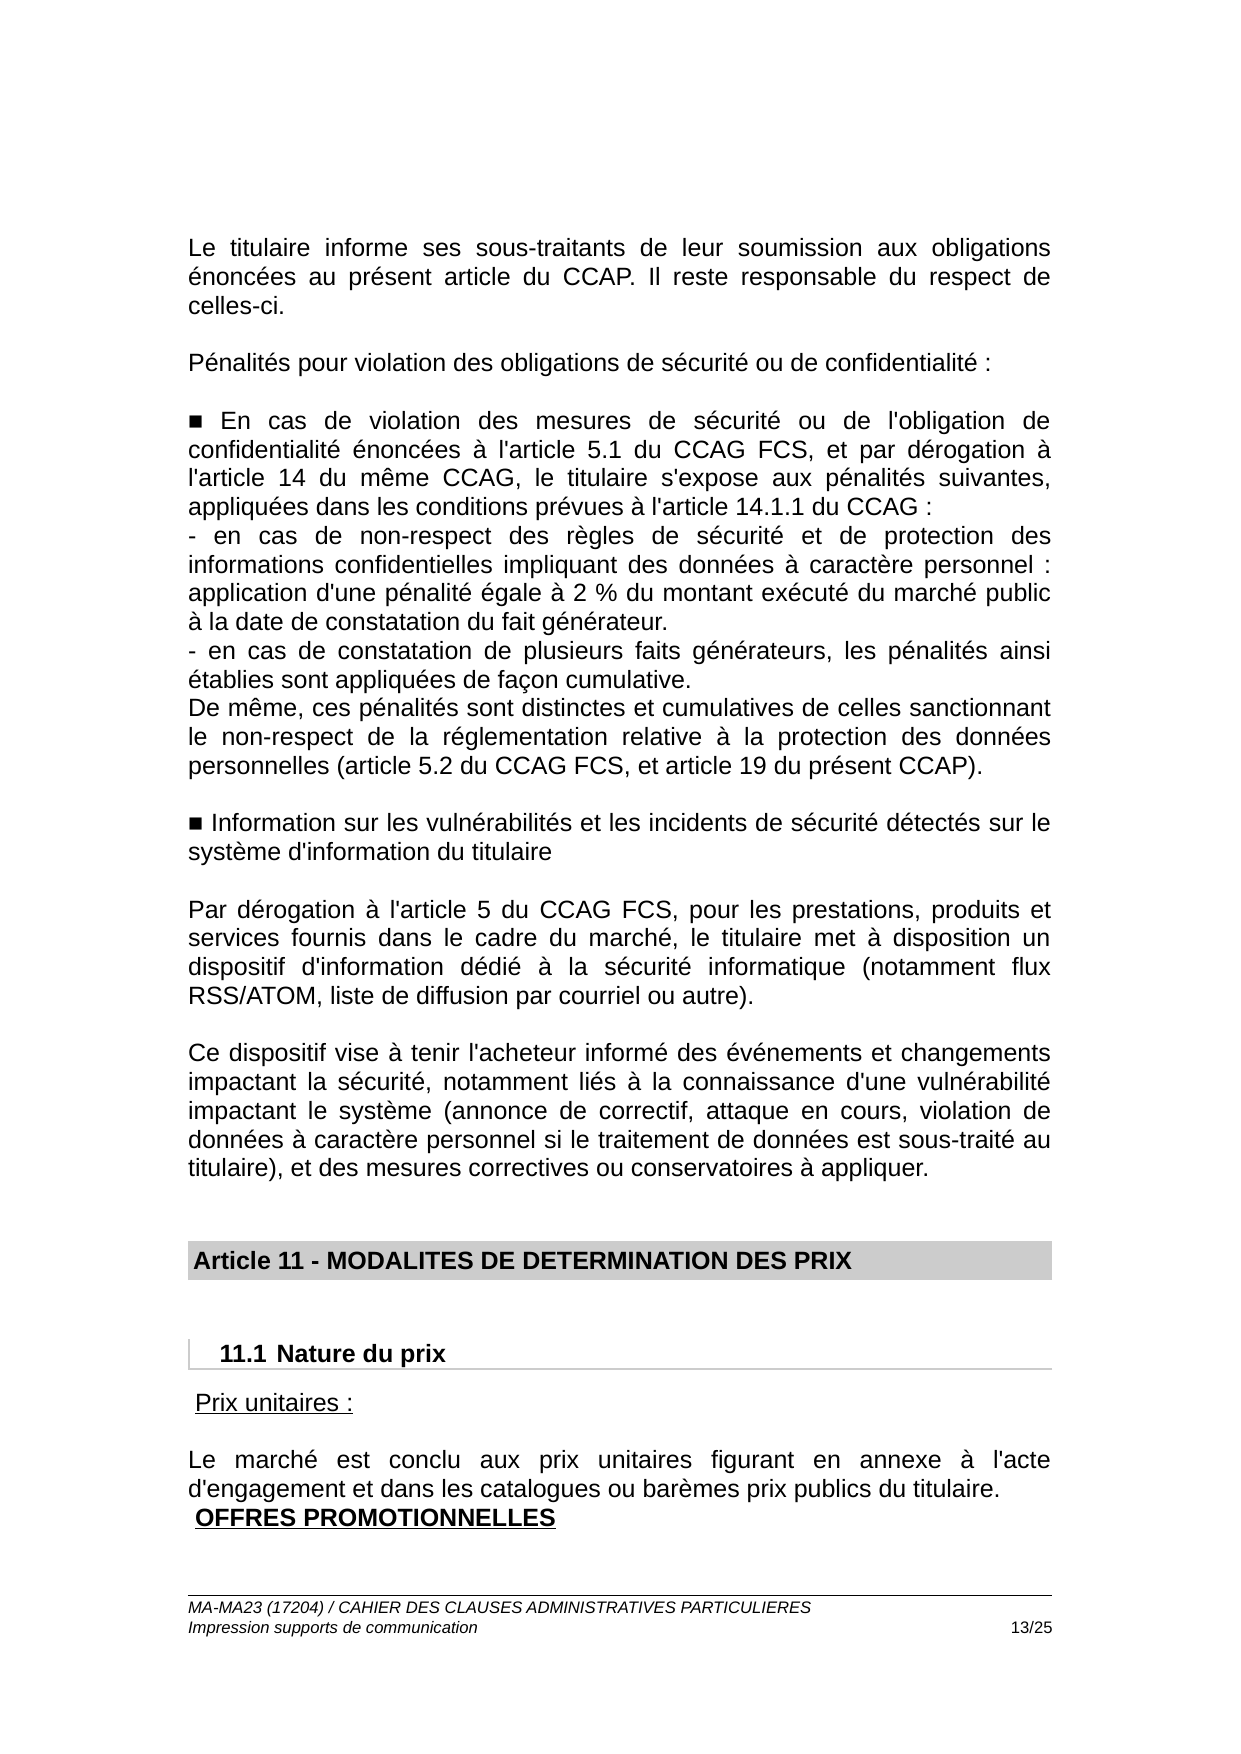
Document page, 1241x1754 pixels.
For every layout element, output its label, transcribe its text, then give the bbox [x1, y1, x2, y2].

text ■ Information sur les vulnérabilités et les incidents de sécurité détectés sur le système d'information du titulaire [188, 808, 1052, 866]
text De même, ces pénalités sont distinctes et cumulatives de celles sanctionnant le non-respect de la réglementation relative à la protection des données personnelles (article 5.2 du CCAG FCS, et article 19 du présent CCAP). [188, 693, 1052, 779]
text Prix unitaires : [188, 1388, 1052, 1416]
text - en cas de non-respect des règles de sécurité et de protection des informations confidentielles impliquant des données à caractère personnel : application d'une pénalité égale à 2 % du montant exécuté du marché public à la date de constatation du fait générateur. [188, 521, 1052, 636]
text Le marché est conclu aux prix unitaires figurant en annexe à l'acte d'engagement et dans les catalogues ou barèmes prix publics du titulaire. [188, 1445, 1052, 1503]
text OFFRES PROMOTIONNELLES [188, 1503, 1052, 1531]
subtitle MODALITES DE DETERMINATION DES PRIX [190, 1243, 1050, 1278]
text Par dérogation à l'article 5 du CCAG FCS, pour les prestations, produits et services fournis dans le cadre du marché, le titulaire met à disposition un dispositif d'information dédié à la sécurité informatique (notamment flux RSS/ATOM, liste de diffusion par courriel ou autre). [188, 894, 1052, 1009]
text - en cas de constatation de plusieurs faits générateurs, les pénalités ainsi établies sont appliquées de façon cumulative. [188, 636, 1052, 693]
text Ce dispositif vise à tenir l'acheteur informé des événements et changements impactant la sécurité, notamment liés à la connaissance d'une vulnérabilité impactant le système (annonce de correctif, attaque en cours, violation de données à caractère personnel si le traitement de données est sous-traité au titulaire), et des mesures correctives ou conservatoires à appliquer. [188, 1038, 1052, 1182]
subtitle Nature du prix [190, 1339, 1052, 1368]
text Le titulaire informe ses sous-traitants de leur soumission aux obligations énoncées au présent article du CCAP. Il reste responsable du respect de celles-ci. [188, 233, 1052, 319]
text ■ En cas de violation des mesures de sécurité ou de l'obligation de confidentialité énoncées à l'article 5.1 du CCAG FCS, et par dérogation à l'article 14 du même CCAG, le titulaire s'expose aux pénalités suivantes, appliquées dans les conditions prévues à l'article 14.1.1 du CCAG : [188, 406, 1052, 521]
text Pénalités pour violation des obligations de sécurité ou de confidentialité : [188, 348, 1052, 377]
